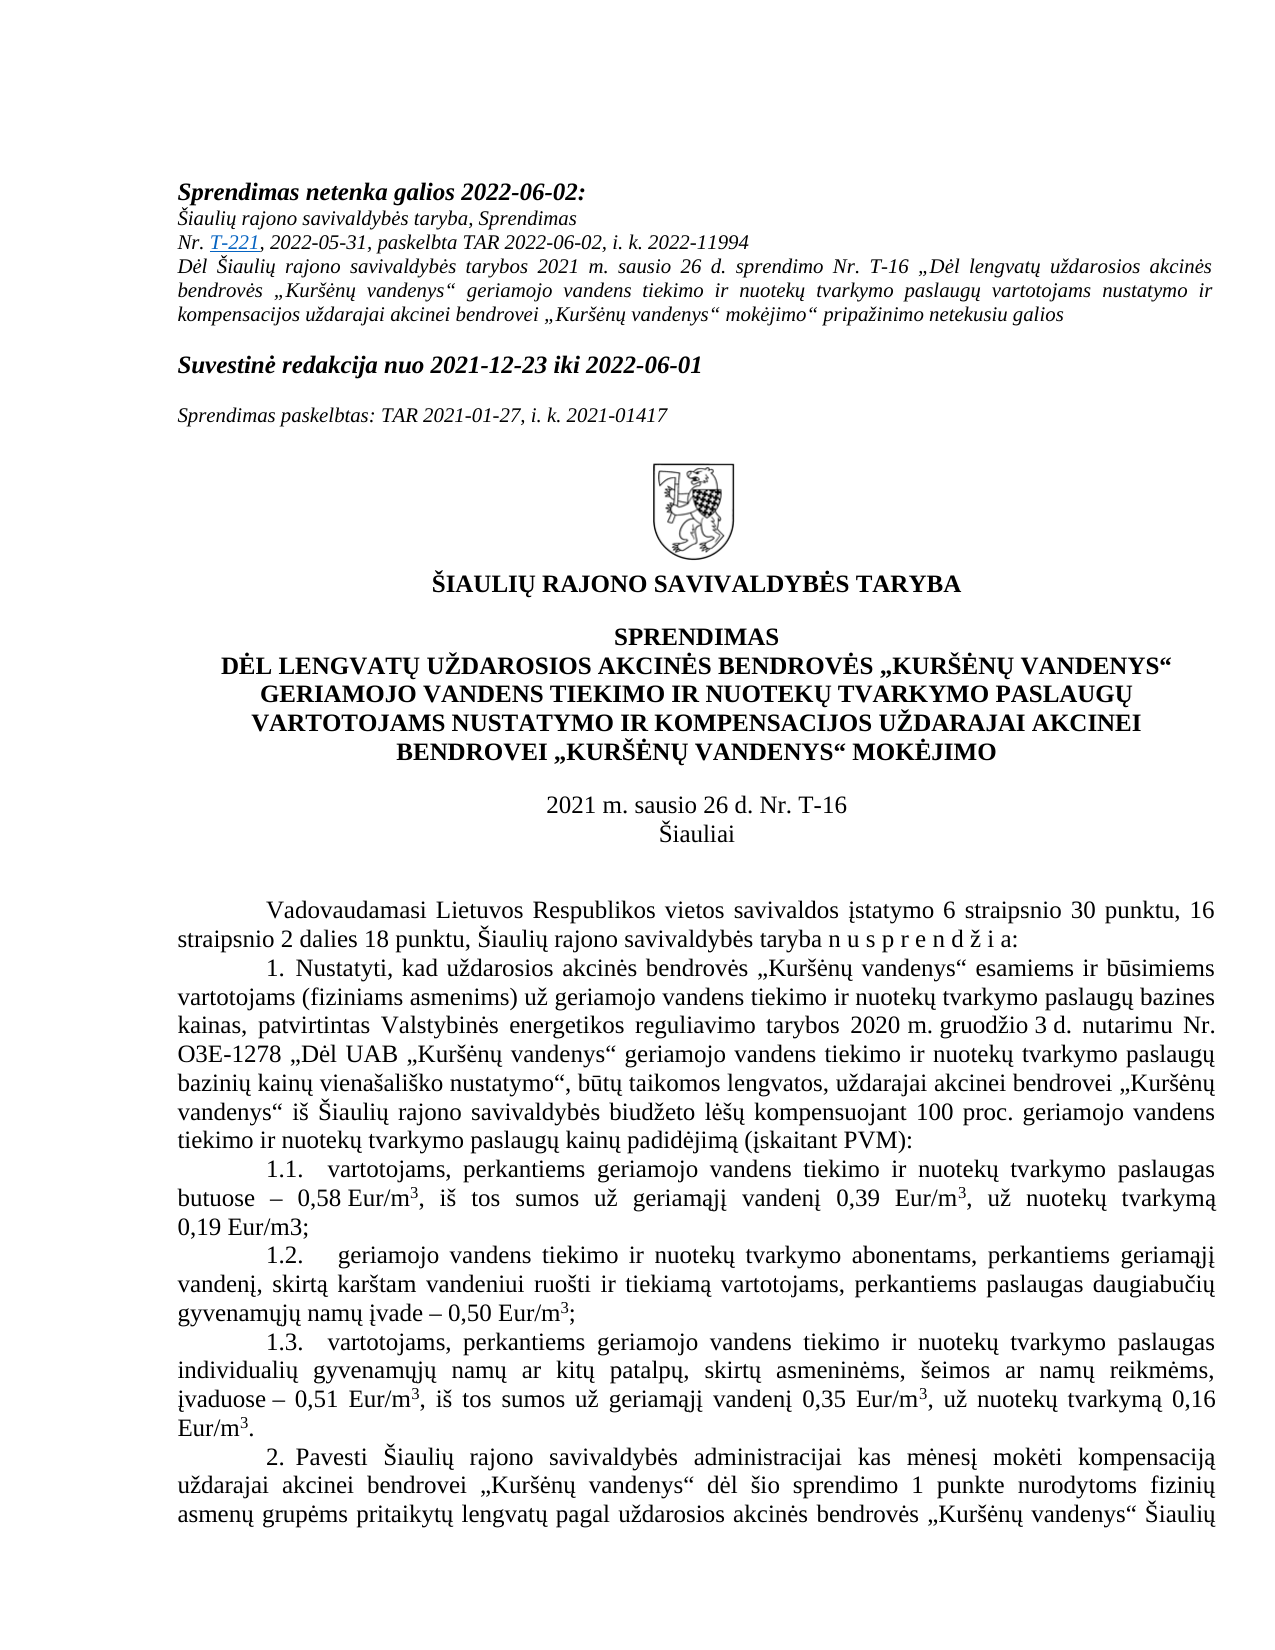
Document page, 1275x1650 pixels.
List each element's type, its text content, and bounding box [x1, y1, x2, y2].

text Šiauliai [177, 819, 1216, 847]
text Sprendimas paskelbtas: TAR 2021-01-27, i. k. 2021-01417 [177, 403, 1216, 427]
text SPRENDIMAS [177, 622, 1216, 651]
text ŠIAULIŲ RAJONO SAVIVALDYBĖS TARYBA [177, 569, 1216, 598]
text 1.1. vartotojams, perkantiems geriamojo vandens tiekimo ir nuotekų tvarkymo paslaugas butuose – 0,58 Eur/m3, iš tos sumos už geriamąjį vandenį 0,39 Eur/m3, už nuotekų tvarkymą 0,19 Eur/m3; [177, 1154, 1216, 1241]
text 1.2. geriamojo vandens tiekimo ir nuotekų tvarkymo abonentams, perkantiems geriamąjį vandenį, skirtą karštam vandeniui ruošti ir tiekiamą vartotojams, perkantiems paslaugas daugiabučių gyvenamųjų namų įvade – 0,50 Eur/m3; [177, 1241, 1216, 1327]
text Sprendimas netenka galios 2022-06-02: [177, 177, 1216, 206]
text 1.3. vartotojams, perkantiems geriamojo vandens tiekimo ir nuotekų tvarkymo paslaugas individualių gyvenamųjų namų ar kitų patalpų, skirtų asmeninėms, šeimos ar namų reikmėms, įvaduose – 0,51 Eur/m3, iš tos sumos už geriamąjį vandenį 0,35 Eur/m3, už nuotekų tvarkymą 0,16 Eur/m3. [177, 1327, 1216, 1442]
text Nr. T-221, 2022-05-31, paskelbta TAR 2022-06-02, i. k. 2022-11994 [177, 230, 1216, 254]
text Suvestinė redakcija nuo 2021-12-23 iki 2022-06-01 [177, 350, 1216, 379]
text Šiaulių rajono savivaldybės taryba, Sprendimas [177, 206, 1216, 230]
text 2. Pavesti Šiaulių rajono savivaldybės administracijai kas mėnesį mokėti kompensaciją uždarajai akcinei bendrovei „Kuršėnų vandenys“ dėl šio sprendimo 1 punkte nurodytoms fizinių asmenų grupėms pritaikytų lengvatų pagal uždarosios akcinės bendrovės „Kuršėnų vandenys“ Šiaulių [177, 1442, 1216, 1528]
text 2021 m. sausio 26 d. Nr. T-16 [177, 790, 1216, 819]
text Dėl Šiaulių rajono savivaldybės tarybos 2021 m. sausio 26 d. sprendimo Nr. T-16 „Dėl lengvatų uždarosios akcinės bendrovės „Kuršėnų vandenys“ geriamojo vandens tiekimo ir nuotekų tvarkymo paslaugų vartotojams nustatymo ir kompensacijos uždarajai akcinei bendrovei „Kuršėnų vandenys“ mokėjimo“ pripažinimo netekusiu galios [177, 254, 1216, 326]
text Vadovaudamasi Lietuvos Respublikos vietos savivaldos įstatymo 6 straipsnio 30 punktu, 16 straipsnio 2 dalies 18 punktu, Šiaulių rajono savivaldybės taryba n u s p r e n d ž i a: [177, 896, 1216, 953]
text 1. Nustatyti, kad uždarosios akcinės bendrovės „Kuršėnų vandenys“ esamiems ir būsimiems vartotojams (fiziniams asmenims) už geriamojo vandens tiekimo ir nuotekų tvarkymo paslaugų bazines kainas, patvirtintas Valstybinės energetikos reguliavimo tarybos 2020 m. gruodžio 3 d. nutarimu Nr. O3E-1278 „Dėl UAB „Kuršėnų vandenys“ geriamojo vandens tiekimo ir nuotekų tvarkymo paslaugų bazinių kainų vienašališko nustatymo“, būtų taikomos lengvatos, uždarajai akcinei bendrovei „Kuršėnų vandenys“ iš Šiaulių rajono savivaldybės biudžeto lėšų kompensuojant 100 proc. geriamojo vandens tiekimo ir nuotekų tvarkymo paslaugų kainų padidėjimą (įskaitant PVM): [177, 953, 1216, 1154]
text DĖL LENGVATŲ UŽDAROSIOS AKCINĖS BENDROVĖS „KURŠĖNŲ VANDENYS“ GERIAMOJO VANDENS TIEKIMO IR NUOTEKŲ TVARKYMO PASLAUGŲ VARTOTOJAMS NUSTATYMO IR KOMPENSACIJOS UŽDARAJAI AKCINEI BENDROVEI „KURŠĖNŲ VANDENYS“ MOKĖJIMO [177, 651, 1216, 766]
